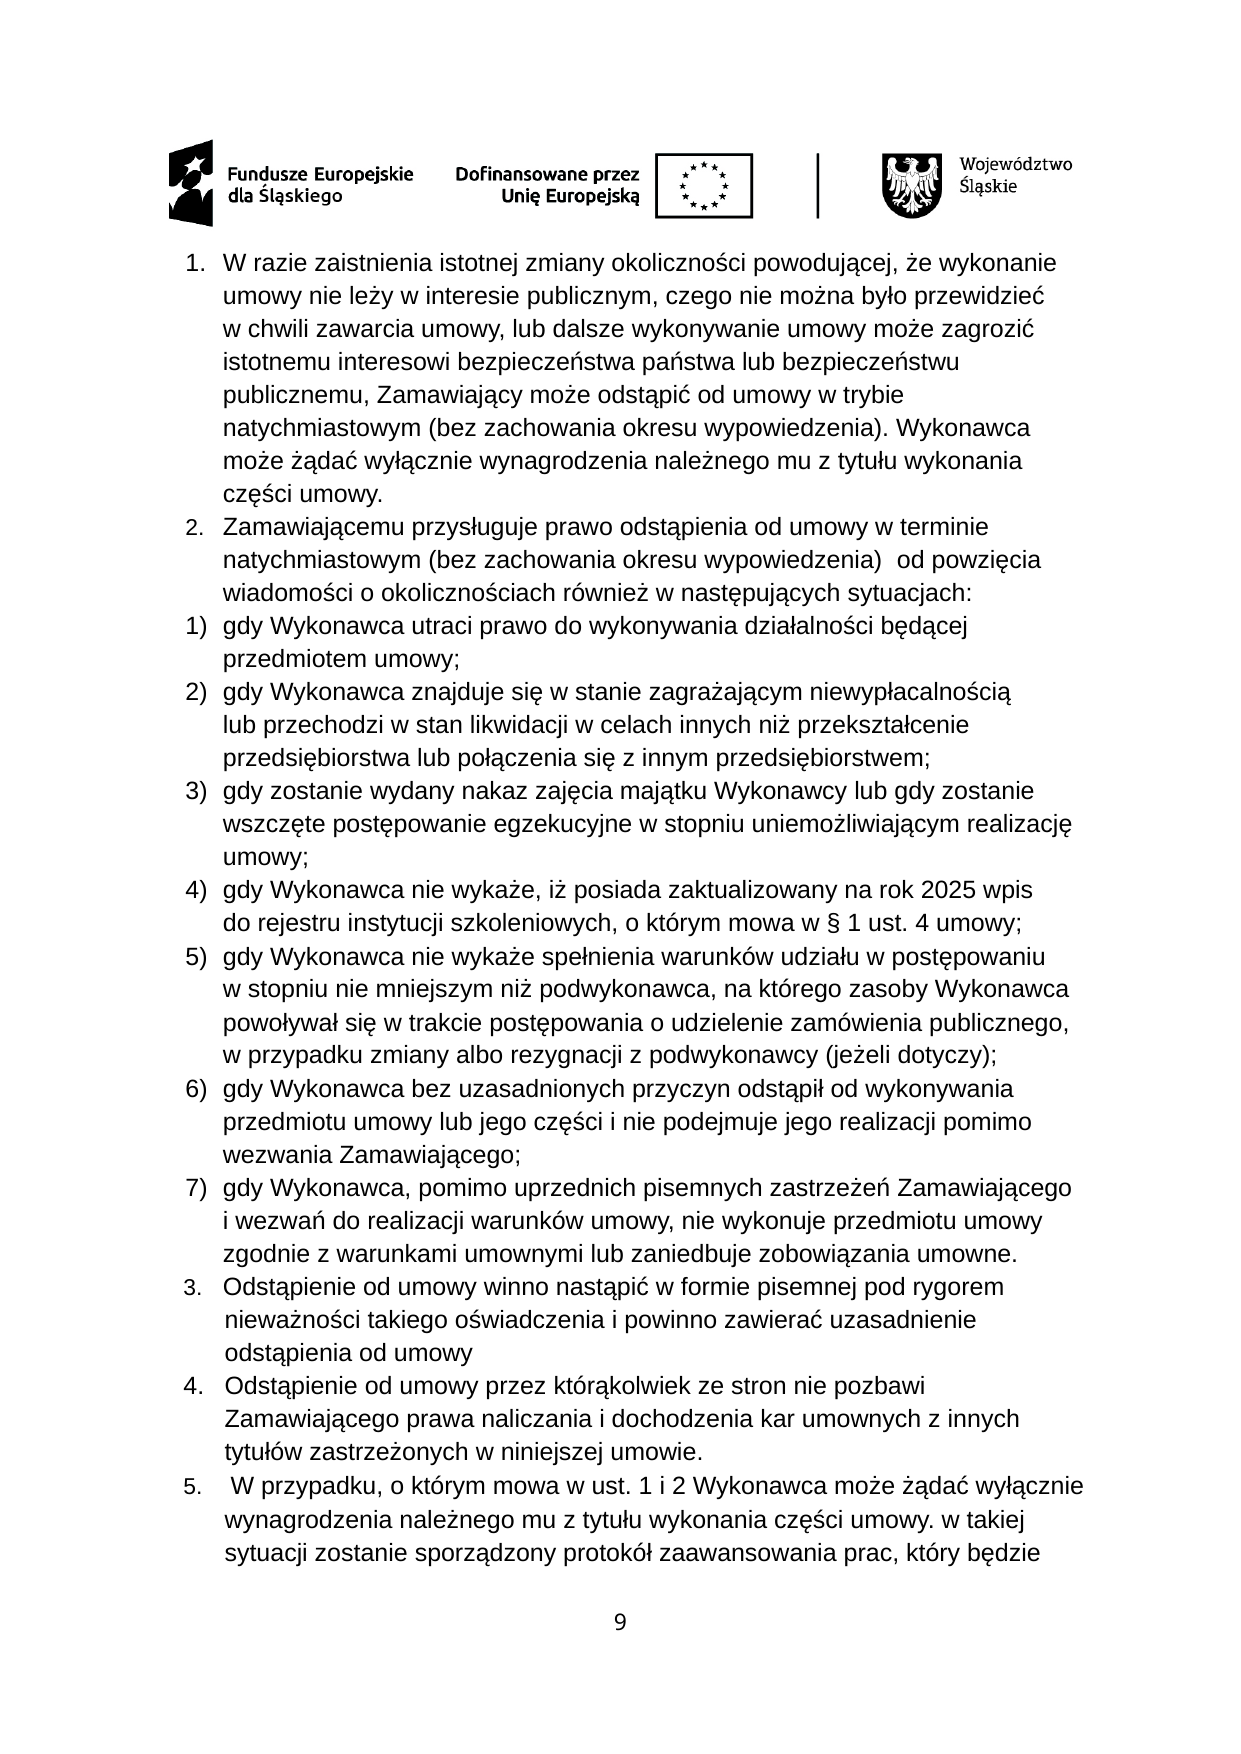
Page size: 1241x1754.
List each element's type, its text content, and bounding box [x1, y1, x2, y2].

list W razie zaistnienia istotnej zmiany okoliczności powodującej, że wykonanie umowy nie leży w interesie publicznym, czego nie można było przewidzieć w chwili zawarcia umowy, lub dalsze wykonywanie umowy może zagrozić istotnemu interesowi bezpieczeństwa państwa lub bezpieczeństwu publicznemu, Zamawiający może odstąpić od umowy w trybie natychmiastowym (bez zachowania okresu wypowiedzenia). Wykonawca może żądać wyłącznie wynagrodzenia należnego mu z tytułu wykonania części umowy. [185, 248, 1093, 508]
list Odstąpienie od umowy winno nastąpić w formie pisemnej pod rygorem nieważności takiego oświadczenia i powinno zawierać uzasadnienie odstąpienia od umowy [183, 1272, 1093, 1366]
list gdy Wykonawca znajduje się w stanie zagrażającym niewypłacalnością lub przechodzi w stan likwidacji w celach innych niż przekształcenie przedsiębiorstwa lub połączenia się z innym przedsiębiorstwem; [185, 677, 1093, 772]
list gdy Wykonawca nie wykaże spełnienia warunków udziału w postępowaniu w stopniu nie mniejszym niż podwykonawca, na którego zasoby Wykonawca powoływał się w trakcie postępowania o udzielenie zamówienia publicznego, w przypadku zmiany albo rezygnacji z podwykonawcy (jeżeli dotyczy); [185, 941, 1093, 1069]
list gdy Wykonawca utraci prawo do wykonywania działalności będącej przedmiotem umowy; [185, 611, 1093, 673]
picture [147, 118, 1093, 248]
list gdy Wykonawca nie wykaże, iż posiada zaktualizowany na rok 2025 wpis do rejestru instytucji szkoleniowych, o którym mowa w § 1 ust. 4 umowy; [185, 875, 1093, 937]
list Zamawiającemu przysługuje prawo odstąpienia od umowy w terminie natychmiastowym (bez zachowania okresu wypowiedzenia) od powzięcia wiadomości o okolicznościach również w następujących sytuacjach: [185, 512, 1093, 607]
list W przypadku, o którym mowa w ust. 1 i 2 Wykonawca może żądać wyłącznie wynagrodzenia należnego mu z tytułu wykonania części umowy. w takiej sytuacji zostanie sporządzony protokół zaawansowania prac, który będzie [183, 1470, 1093, 1567]
list gdy Wykonawca, pomimo uprzednich pisemnych zastrzeżeń Zamawiającego i wezwań do realizacji warunków umowy, nie wykonuje przedmiotu umowy zgodnie z warunkami umownymi lub zaniedbuje zobowiązania umowne. [185, 1173, 1093, 1267]
list gdy Wykonawca bez uzasadnionych przyczyn odstąpił od wykonywania przedmiotu umowy lub jego części i nie podejmuje jego realizacji pomimo wezwania Zamawiającego; [185, 1073, 1093, 1168]
list Odstąpienie od umowy przez którąkolwiek ze stron nie pozbawi Zamawiającego prawa naliczania i dochodzenia kar umownych z innych tytułów zastrzeżonych w niniejszej umowie. [183, 1371, 1093, 1466]
list gdy zostanie wydany nakaz zajęcia majątku Wykonawcy lub gdy zostanie wszczęte postępowanie egzekucyjne w stopniu uniemożliwiającym realizację umowy; [185, 776, 1093, 871]
